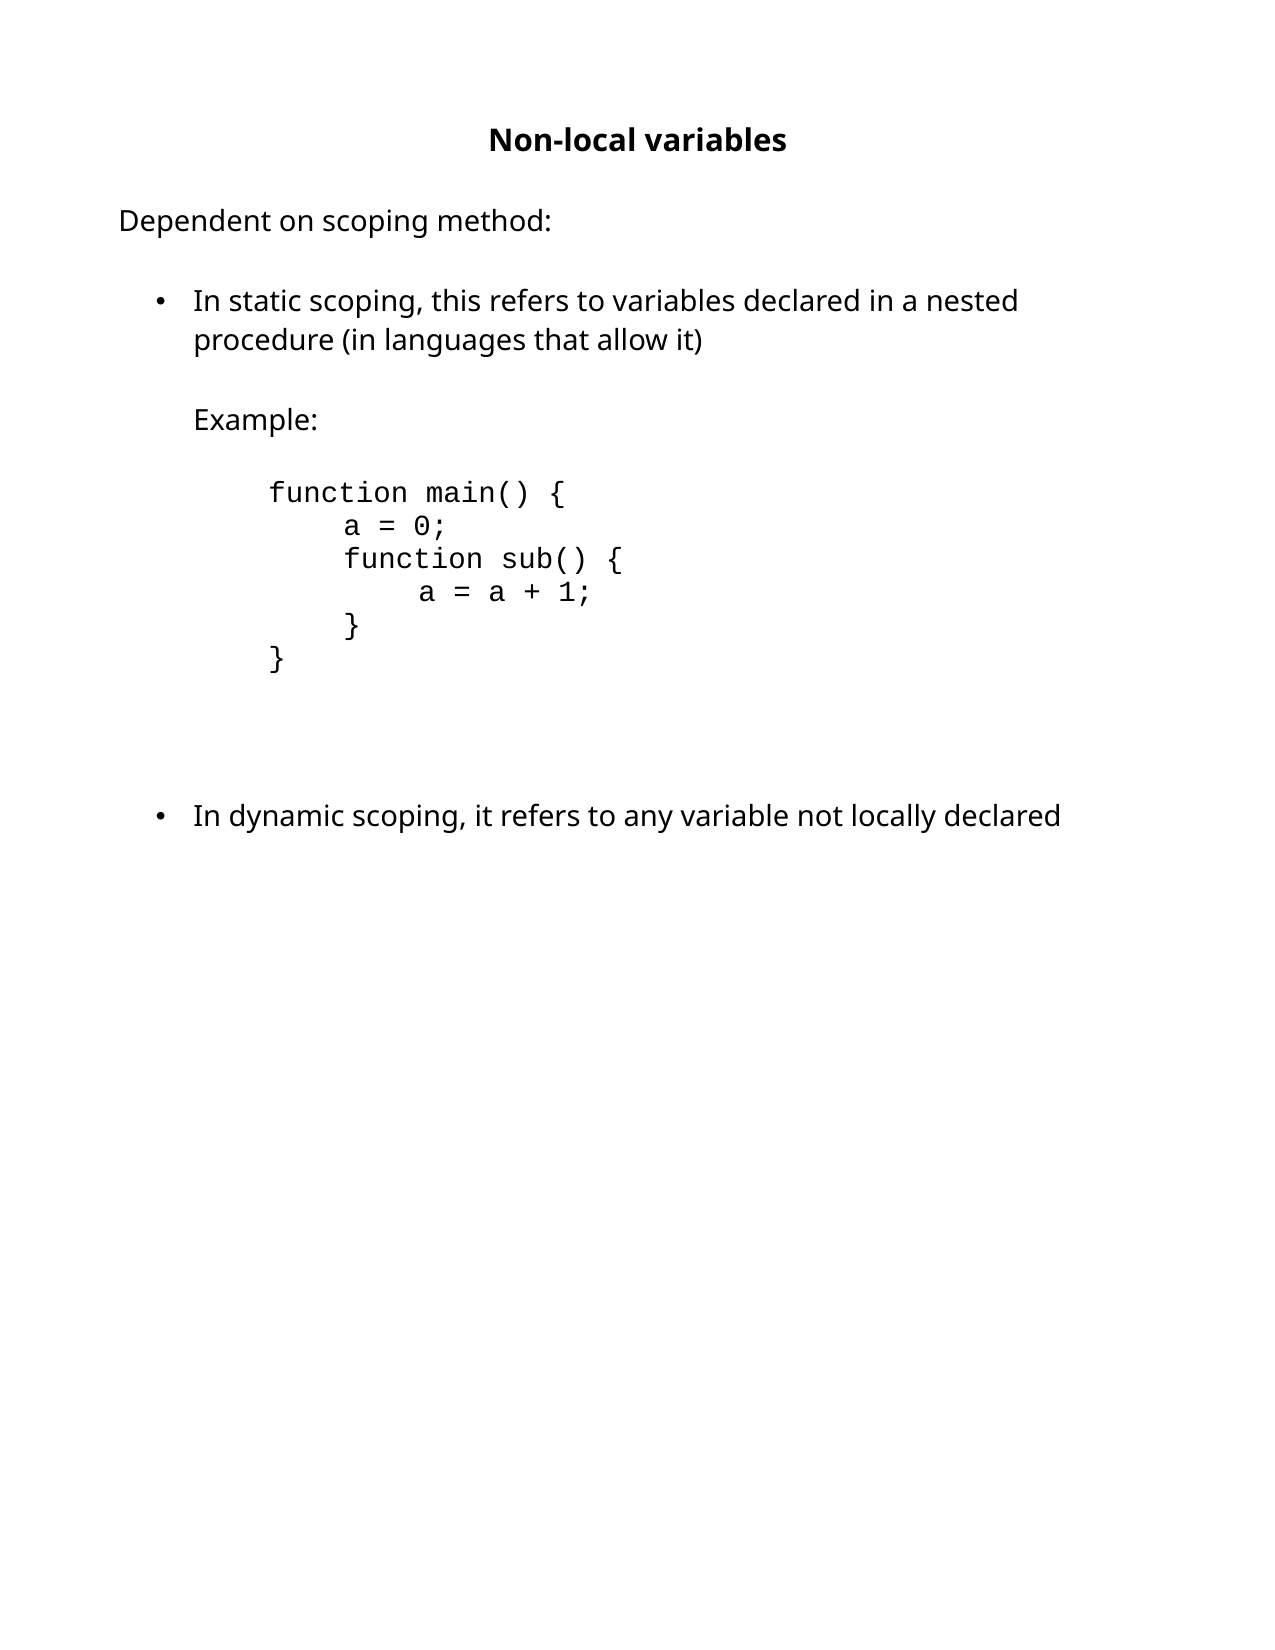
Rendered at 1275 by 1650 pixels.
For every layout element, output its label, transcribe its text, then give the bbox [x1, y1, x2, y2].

list In dynamic scoping, it refers to any variable not locally declared [156, 795, 1157, 835]
subtitle Non-local variables [118, 118, 1157, 161]
text Dependent on scoping method: [118, 200, 1157, 240]
list In static scoping, this refers to variables declared in a nested procedure (in languages that allow it) Example: function main() { a = 0; function sub() { a = a + 1; } } [156, 280, 1157, 795]
